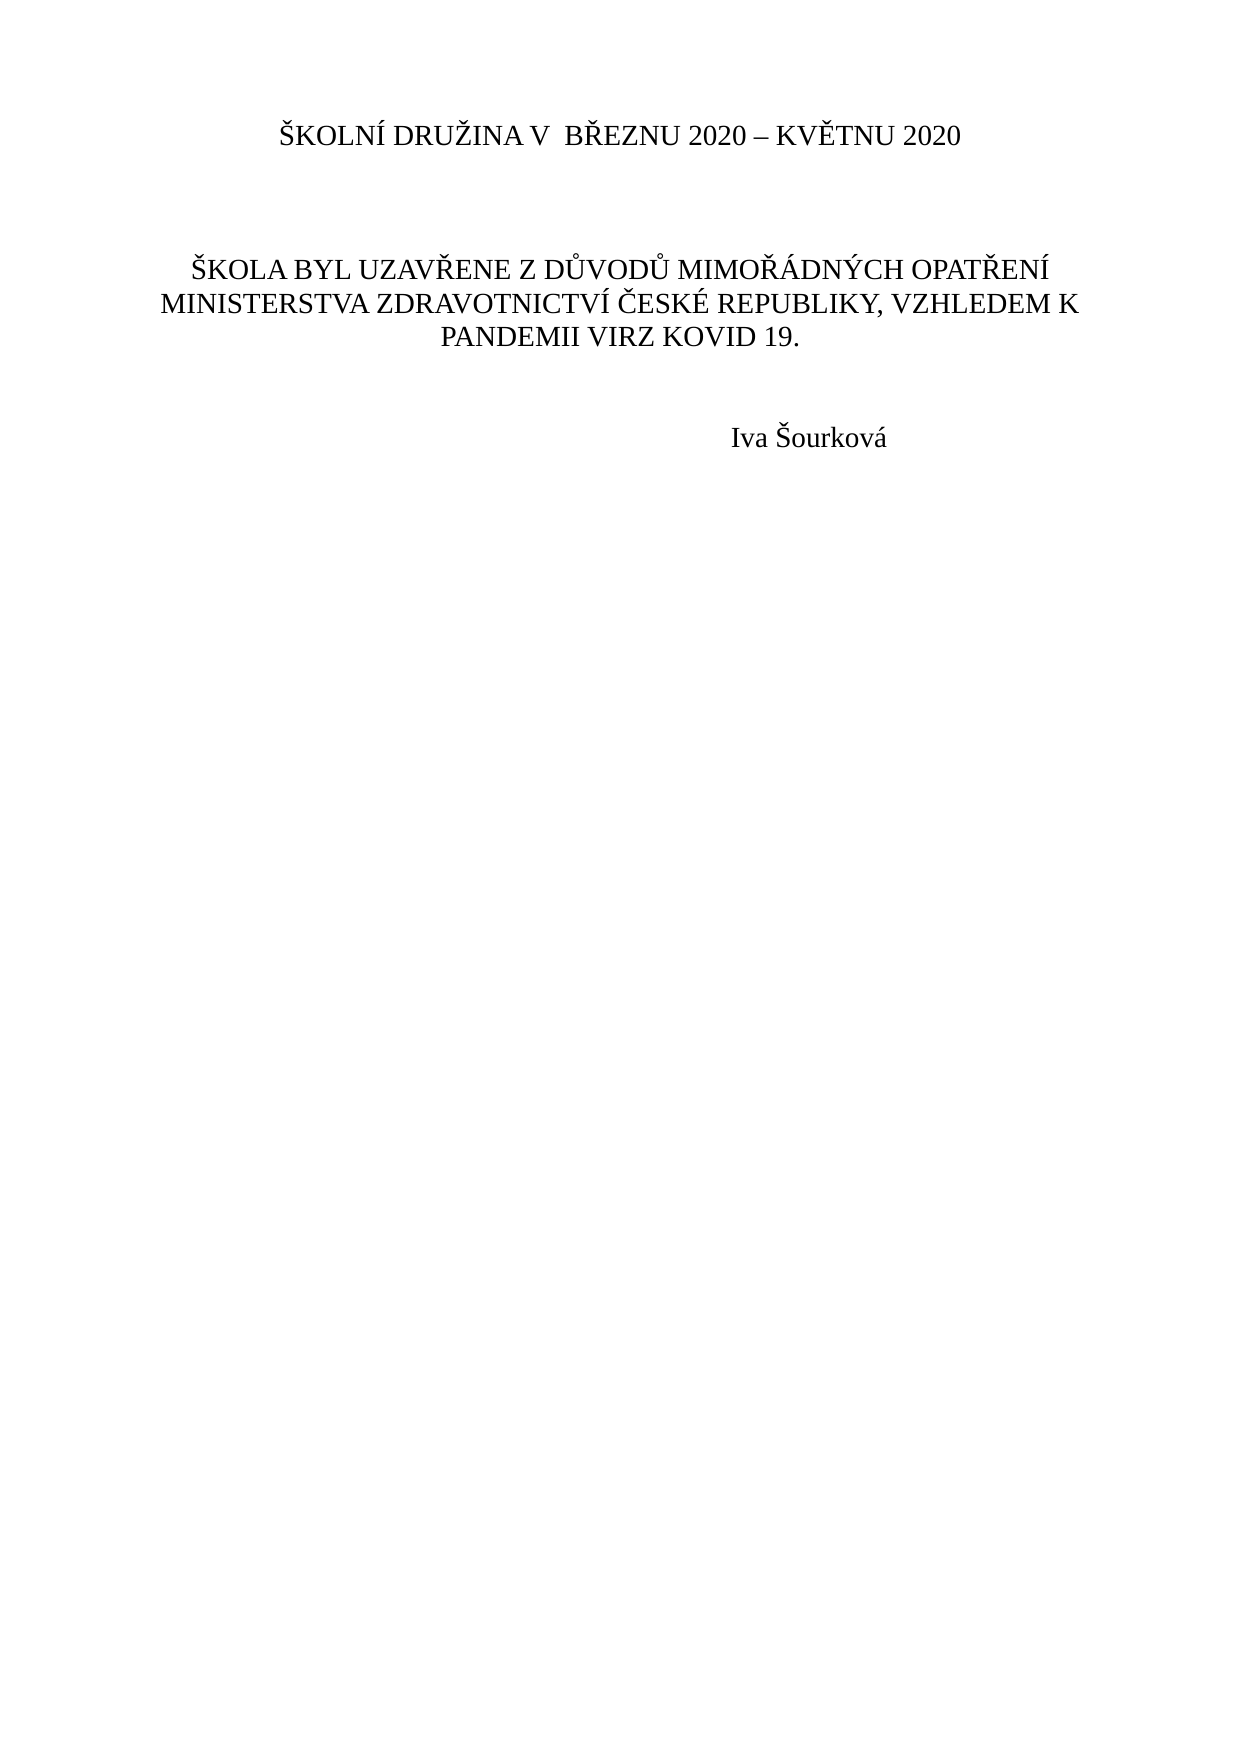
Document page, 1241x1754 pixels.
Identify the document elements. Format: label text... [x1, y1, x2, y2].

text Iva Šourková [118, 420, 1122, 453]
text ŠKOLA BYL UZAVŘENE Z DŮVODŮ MIMOŘÁDNÝCH OPATŘENÍ MINISTERSTVA ZDRAVOTNICTVÍ ČESKÉ REPUBLIKY, VZHLEDEM K PANDEMII VIRZ KOVID 19. [118, 252, 1122, 353]
text ŠKOLNÍ DRUŽINA V BŘEZNU 2020 – KVĚTNU 2020 [118, 118, 1122, 152]
